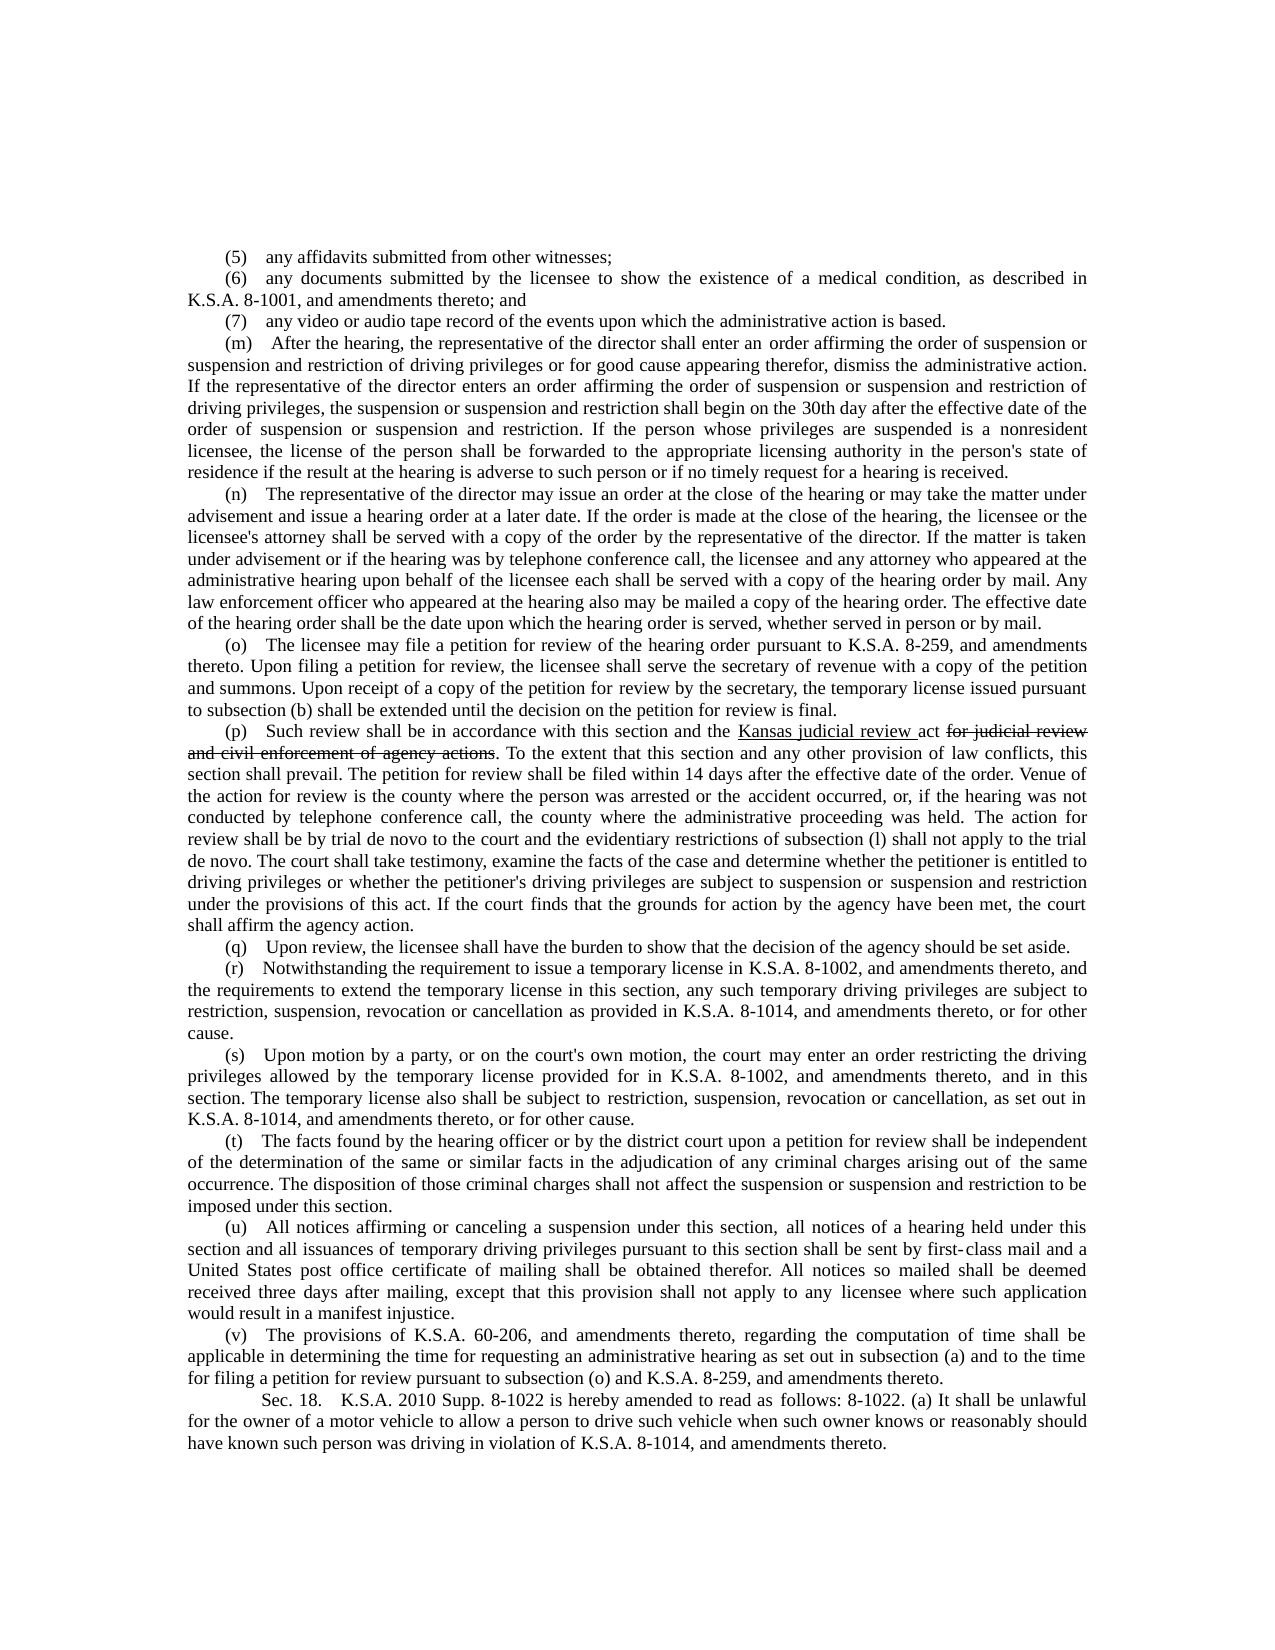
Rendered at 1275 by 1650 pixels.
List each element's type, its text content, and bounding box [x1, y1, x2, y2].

text (o) The licensee may file a petition for review of the hearing order pursuant to K.S.A. 8-259, and amendments thereto. Upon filing a petition for review, the licensee shall serve the secretary of revenue with a copy of the petition and summons. Upon receipt of a copy of the petition for review by the secretary, the temporary license issued pursuant to subsection (b) shall be extended until the decision on the petition for review is final. [187, 634, 1087, 720]
text (p) Such review shall be in accordance with this section and the Kansas judicial review act for judicial review and civil enforcement of agency actions. To the extent that this section and any other provision of law conflicts, this section shall prevail. The petition for review shall be filed within 14 days after the effective date of the order. Venue of the action for review is the county where the person was arrested or the accident occurred, or, if the hearing was not conducted by telephone conference call, the county where the administrative proceeding was held. The action for review shall be by trial de novo to the court and the evidentiary restrictions of subsection (l) shall not apply to the trial de novo. The court shall take testimony, examine the facts of the case and determine whether the petitioner is entitled to driving privileges or whether the petitioner's driving privileges are subject to suspension or suspension and restriction under the provisions of this act. If the court finds that the grounds for action by the agency have been met, the court shall affirm the agency action. [187, 720, 1087, 936]
text (t) The facts found by the hearing officer or by the district court upon a petition for review shall be independent of the determination of the same or similar facts in the adjudication of any criminal charges arising out of the same occurrence. The disposition of those criminal charges shall not affect the suspension or suspension and restriction to be imposed under this section. [187, 1130, 1087, 1216]
text (v) The provisions of K.S.A. 60-206, and amendments thereto, regarding the computation of time shall be applicable in determining the time for requesting an administrative hearing as set out in subsection (a) and to the time for filing a petition for review pursuant to subsection (o) and K.S.A. 8-259, and amendments thereto. [187, 1324, 1087, 1388]
text Sec. 18. K.S.A. 2010 Supp. 8-1022 is hereby amended to read as follows: 8-1022. (a) It shall be unlawful for the owner of a motor vehicle to allow a person to drive such vehicle when such owner knows or reasonably should have known such person was driving in violation of K.S.A. 8-1014, and amendments thereto. [187, 1388, 1087, 1453]
text (s) Upon motion by a party, or on the court's own motion, the court may enter an order restricting the driving privileges allowed by the temporary license provided for in K.S.A. 8-1002, and amendments thereto, and in this section. The temporary license also shall be subject to restriction, suspension, revocation or cancellation, as set out in K.S.A. 8-1014, and amendments thereto, or for other cause. [187, 1043, 1087, 1130]
text (7) any video or audio tape record of the events upon which the administrative action is based. [187, 310, 1087, 332]
text (q) Upon review, the licensee shall have the burden to show that the decision of the agency should be set aside. [187, 936, 1087, 957]
text (u) All notices affirming or canceling a suspension under this section, all notices of a hearing held under this section and all issuances of temporary driving privileges pursuant to this section shall be sent by first-class mail and a United States post office certificate of mailing shall be obtained therefor. All notices so mailed shall be deemed received three days after mailing, except that this provision shall not apply to any licensee where such application would result in a manifest injustice. [187, 1216, 1087, 1324]
text (5) any affidavits submitted from other witnesses; [187, 246, 1087, 267]
text (6) any documents submitted by the licensee to show the existence of a medical condition, as described in K.S.A. 8-1001, and amendments thereto; and [187, 267, 1087, 310]
text (r) Notwithstanding the requirement to issue a temporary license in K.S.A. 8-1002, and amendments thereto, and the requirements to extend the temporary license in this section, any such temporary driving privileges are subject to restriction, suspension, revocation or cancellation as provided in K.S.A. 8-1014, and amendments thereto, or for other cause. [187, 957, 1087, 1043]
text (m) After the hearing, the representative of the director shall enter an order affirming the order of suspension or suspension and restriction of driving privileges or for good cause appearing therefor, dismiss the administrative action. If the representative of the director enters an order affirming the order of suspension or suspension and restriction of driving privileges, the suspension or suspension and restriction shall begin on the 30th day after the effective date of the order of suspension or suspension and restriction. If the person whose privileges are suspended is a nonresident licensee, the license of the person shall be forwarded to the appropriate licensing authority in the person's state of residence if the result at the hearing is adverse to such person or if no timely request for a hearing is received. [187, 332, 1087, 483]
text (n) The representative of the director may issue an order at the close of the hearing or may take the matter under advisement and issue a hearing order at a later date. If the order is made at the close of the hearing, the licensee or the licensee's attorney shall be served with a copy of the order by the representative of the director. If the matter is taken under advisement or if the hearing was by telephone conference call, the licensee and any attorney who appeared at the administrative hearing upon behalf of the licensee each shall be served with a copy of the hearing order by mail. Any law enforcement officer who appeared at the hearing also may be mailed a copy of the hearing order. The effective date of the hearing order shall be the date upon which the hearing order is served, whether served in person or by mail. [187, 483, 1087, 634]
